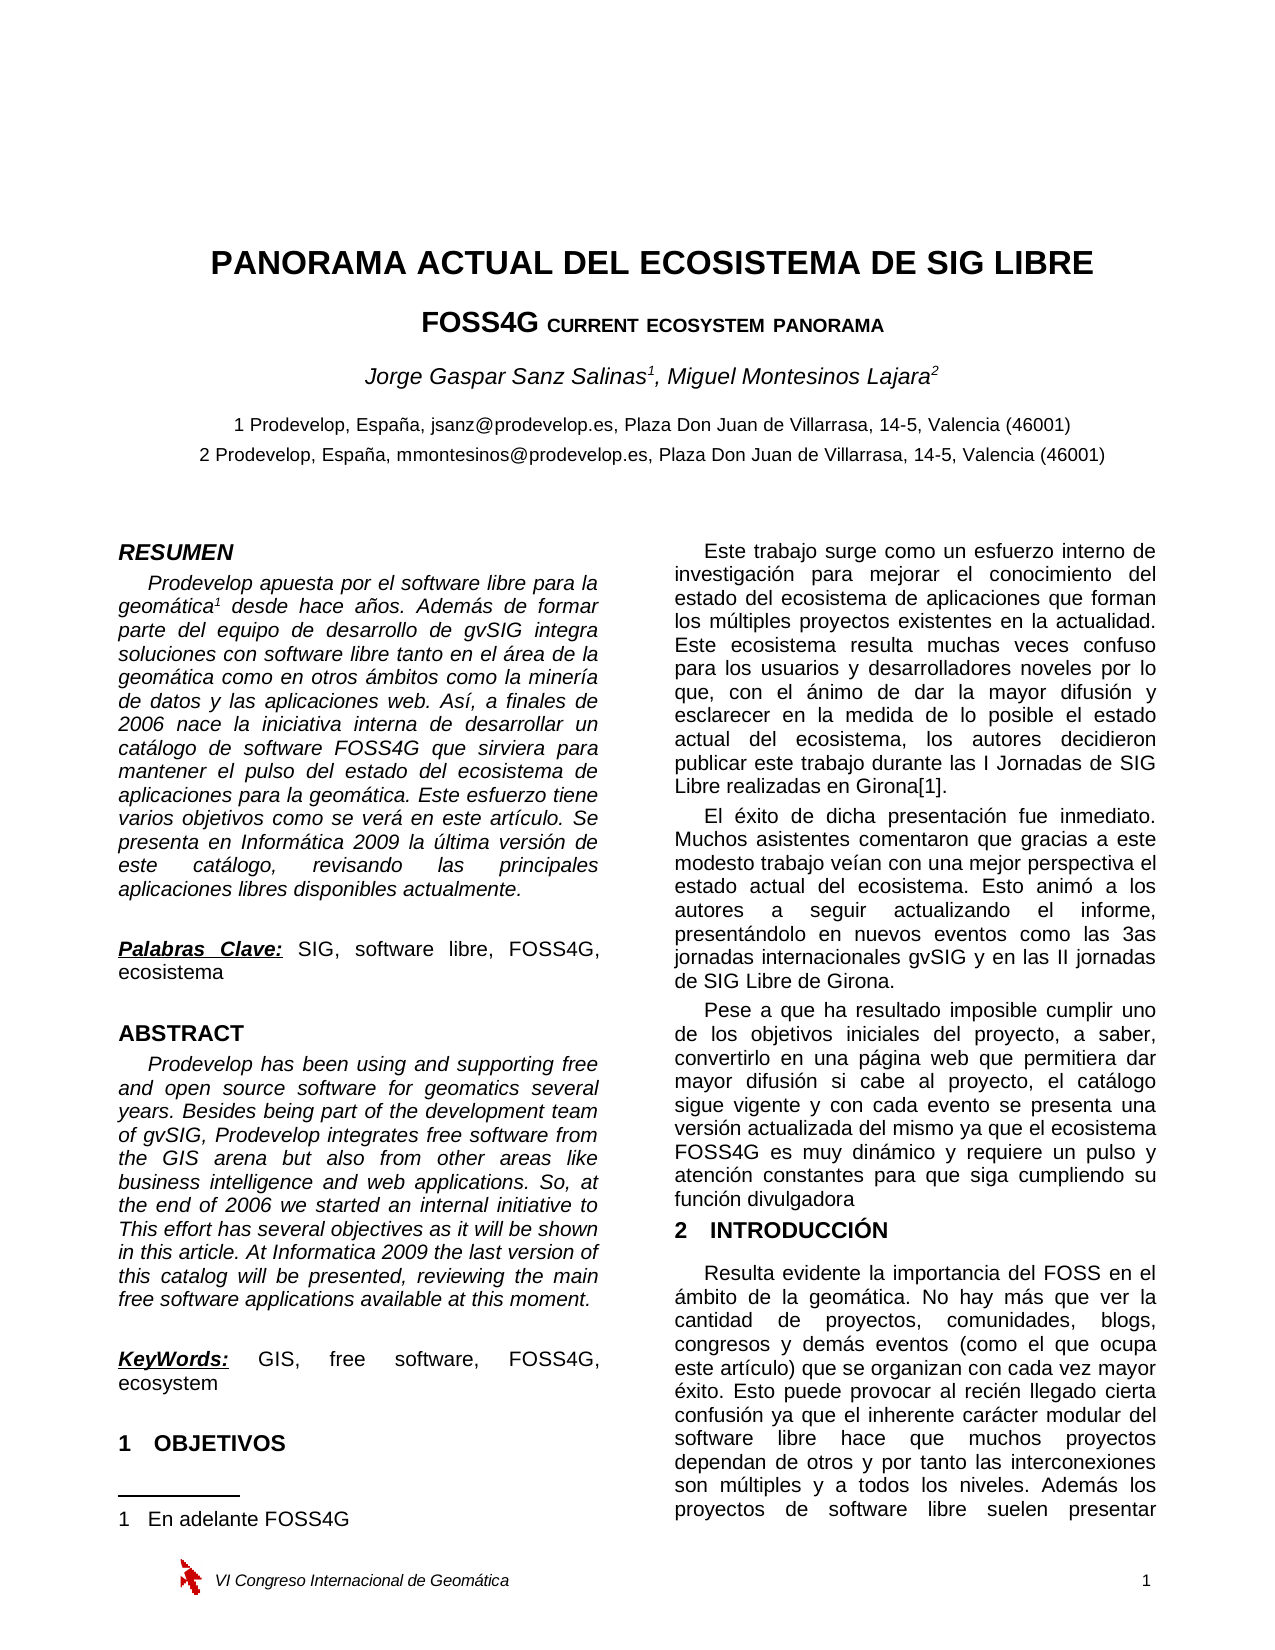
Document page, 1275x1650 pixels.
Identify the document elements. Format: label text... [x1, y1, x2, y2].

text Panorama actual del ecosistema de SIG libre [148, 243, 1156, 281]
subtitle Objetivos [118, 1431, 601, 1457]
text Prodevelop apuesta por el software libre para la geomática desde hace años. Además de formar parte del equipo de desarrollo de gvSIG integra soluciones con software libre tanto en el área de la geomática como en otros ámbitos como la minería de datos y las aplicaciones web. Así, a finales de 2006 nace la iniciativa interna de desarrollar un catálogo de software FOSS4G que sirviera para mantener el pulso del estado del ecosistema de aplicaciones para la geomática. Este esfuerzo tiene varios objetivos como se verá en este artículo. Se presenta en Informática 2009 la última versión de este catálogo, revisando las principales aplicaciones libres disponibles actualmente. [118, 571, 601, 901]
text Abstract [118, 1020, 601, 1046]
text Este trabajo surge como un esfuerzo interno de investigación para mejorar el conocimiento del estado del ecosistema de aplicaciones que forman los múltiples proyectos existentes en la actualidad. Este ecosistema resulta muchas veces confuso para los usuarios y desarrolladores noveles por lo que, con el ánimo de dar la mayor difusión y esclarecer en la medida de lo posible el estado actual del ecosistema, los autores decidieron publicar este trabajo durante las I Jornadas de SIG Libre realizadas en Girona[1]. [674, 539, 1157, 798]
text Resulta evidente la importancia del FOSS en el ámbito de la geomática. No hay más que ver la cantidad de proyectos, comunidades, blogs, congresos y demás eventos (como el que ocupa este artículo) que se organizan con cada vez mayor éxito. Esto puede provocar al recién llegado cierta confusión ya que el inherente carácter modular del software libre hace que muchos proyectos dependan de otros y por tanto las interconexiones son múltiples y a todos los niveles. Además los proyectos de software libre suelen presentar [674, 1262, 1157, 1521]
text KeyWords: GIS, free software, FOSS4G, ecosystem [118, 1347, 601, 1394]
subtitle Introducción [674, 1217, 1157, 1243]
text FOSS4G current ecosystem panorama [148, 306, 1156, 338]
text El éxito de dicha presentación fue inmediato. Muchos asistentes comentaron que gracias a este modesto trabajo veían con una mejor perspectiva el estado actual del ecosistema. Esto animó a los autores a seguir actualizando el informe, presentándolo en nuevos eventos como las 3as jornadas internacionales gvSIG y en las II jornadas de SIG Libre de Girona. [674, 804, 1157, 993]
text En adelante FOSS4G [118, 1508, 601, 1531]
text Jorge Gaspar Sanz Salinas1, Miguel Montesinos Lajara2 [148, 363, 1156, 389]
text Prodevelop has been using and supporting free and open source software for geomatics several years. Besides being part of the development team of gvSIG, Prodevelop integrates free software from the GIS arena but also from other areas like business intelligence and web applications. So, at the end of 2006 we started an internal initiative to This effort has several objectives as it will be shown in this article. At Informatica 2009 the last version of this catalog will be presented, reviewing the main free software applications available at this moment. [118, 1052, 601, 1311]
picture [180, 1559, 202, 1595]
text Pese a que ha resultado imposible cumplir uno de los objetivos iniciales del proyecto, a saber, convertirlo en una página web que permitiera dar mayor difusión si cabe al proyecto, el catálogo sigue vigente y con cada evento se presenta una versión actualizada del mismo ya que el ecosistema FOSS4G es muy dinámico y requiere un pulso y atención constantes para que siga cumpliendo su función divulgadora [674, 999, 1157, 1211]
text 2 Prodevelop, España, mmontesinos@prodevelop.es, Plaza Don Juan de Villarrasa, 14-5, Valencia (46001) [148, 444, 1156, 465]
text Palabras Clave: SIG, software libre, FOSS4G, ecosistema [118, 937, 601, 984]
text Resumen [118, 539, 542, 565]
text 1 Prodevelop, España, jsanz@prodevelop.es, Plaza Don Juan de Villarrasa, 14-5, Valencia (46001) [148, 414, 1156, 436]
